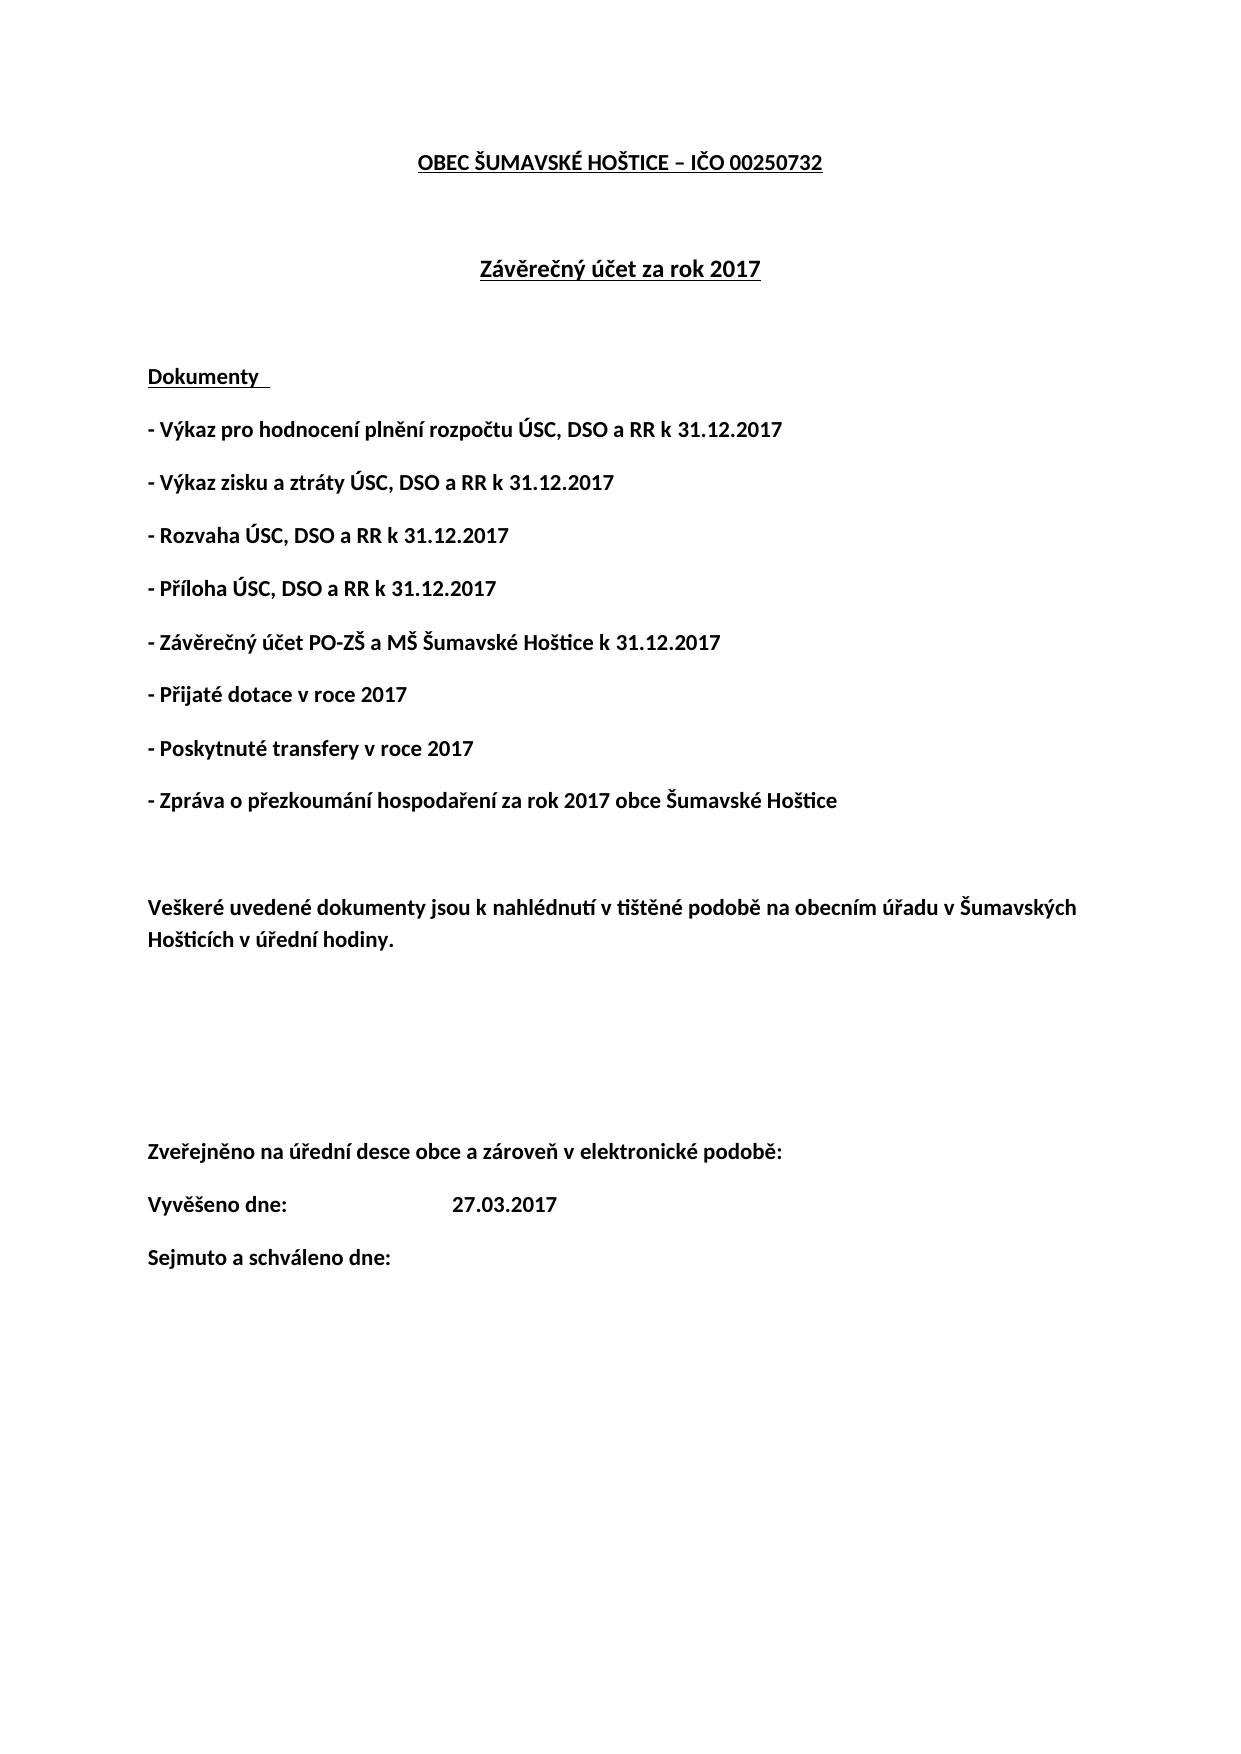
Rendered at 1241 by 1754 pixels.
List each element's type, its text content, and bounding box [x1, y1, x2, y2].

text - Přijaté dotace v roce 2017 [148, 681, 1093, 709]
text Zveřejněno na úřední desce obce a zároveň v elektronické podobě: [148, 1137, 1093, 1165]
text - Příloha ÚSC, DSO a RR k 31.12.2017 [148, 574, 1093, 603]
text Veškeré uvedené dokumenty jsou k nahlédnutí v tištěné podobě na obecním úřadu v Šumavských Hošticích v úřední hodiny. [148, 893, 1093, 953]
text - Výkaz pro hodnocení plnění rozpočtu ÚSC, DSO a RR k 31.12.2017 [148, 416, 1093, 443]
text - Zpráva o přezkoumání hospodaření za rok 2017 obce Šumavské Hoštice [148, 787, 1093, 815]
text OBEC ŠUMAVSKÉ HOŠTICE – IČO 00250732 [148, 148, 1093, 176]
text - Závěrečný účet PO-ZŠ a MŠ Šumavské Hoštice k 31.12.2017 [148, 628, 1093, 656]
text - Rozvaha ÚSC, DSO a RR k 31.12.2017 [148, 522, 1093, 549]
text - Výkaz zisku a ztráty ÚSC, DSO a RR k 31.12.2017 [148, 468, 1093, 497]
text Závěrečný účet za rok 2017 [148, 254, 1093, 284]
text - Poskytnuté transfery v roce 2017 [148, 734, 1093, 762]
text Sejmuto a schváleno dne: [148, 1243, 1093, 1271]
text Dokumenty [148, 362, 1093, 391]
text Vyvěšeno dne: 27.03.2017 [148, 1190, 1093, 1218]
